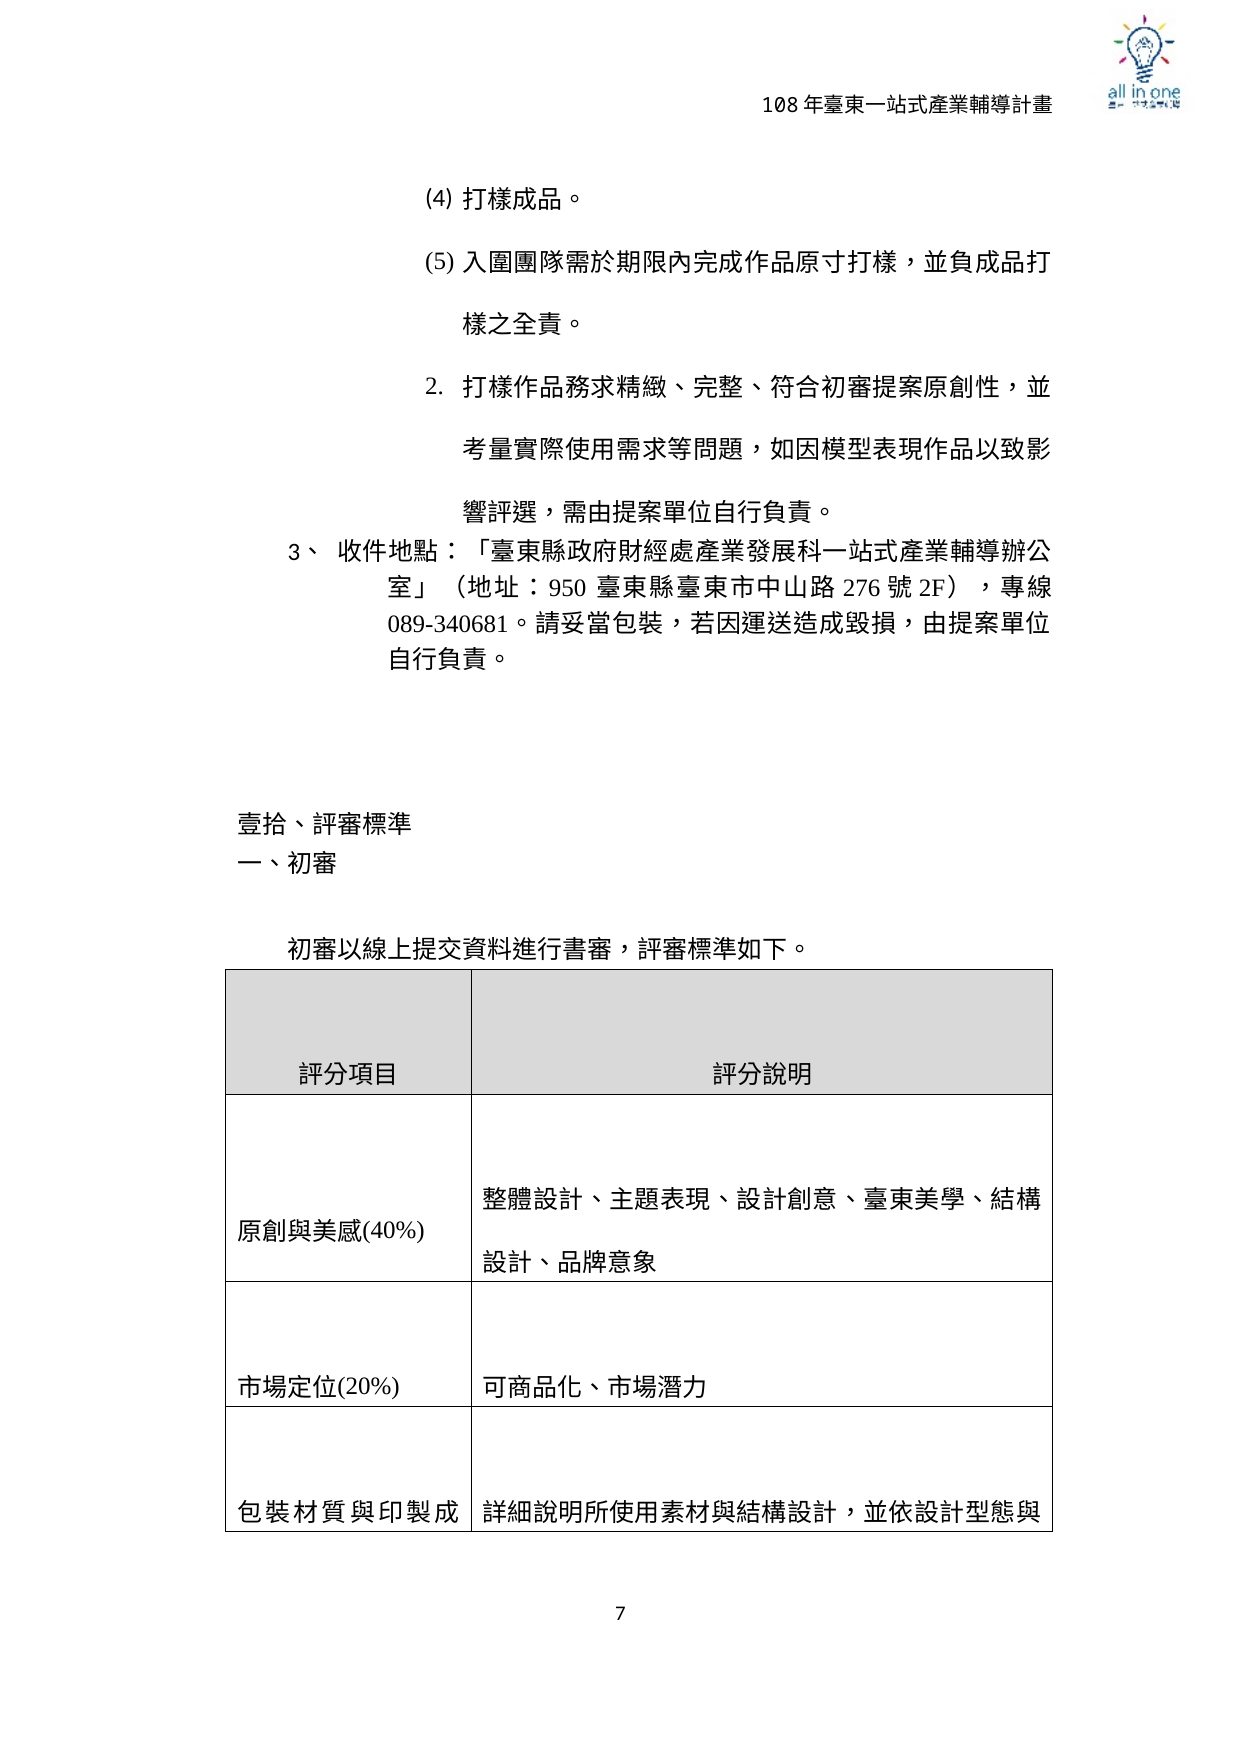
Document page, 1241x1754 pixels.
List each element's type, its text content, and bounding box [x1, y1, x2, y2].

list 入圍團隊需於期限內完成作品原寸打樣，並負成品打樣之全責。 [425, 219, 1053, 344]
table_cell 整體設計、主題表現、設計創意、臺東美學、結構設計、品牌意象 [472, 1095, 1052, 1281]
table_cell 詳細說明所使用素材與結構設計，並依設計型態與 [472, 1407, 1052, 1531]
text 初審以線上提交資料進行書審，評審標準如下。 [238, 906, 1053, 969]
list 打樣作品務求精緻、完整、符合初審提案原創性，並考量實際使用需求等問題，如因模型表現作品以致影響評選，需由提案單位自行負責。 [425, 344, 1053, 531]
list 收件地點：「臺東縣政府財經處產業發展科一站式產業輔導辦公室」（地址：950 臺東縣臺東市中山路276號2F），專線089-340681。請妥當包裝，若因運送造成毀損，由提案單位自行負責。 [287, 531, 1053, 676]
table_cell 包裝材質與印製成 [226, 1407, 471, 1531]
list 打樣成品。 [425, 156, 1053, 219]
table_cell 市場定位(20%) [226, 1282, 471, 1406]
table_header 評分說明 [472, 970, 1052, 1094]
list 評審標準 [237, 781, 1053, 844]
table_cell 可商品化、市場潛力 [472, 1282, 1052, 1406]
table_header 評分項目 [226, 970, 471, 1094]
text 一、初審 [237, 844, 1053, 880]
table_cell 原創與美感(40%) [226, 1095, 471, 1281]
